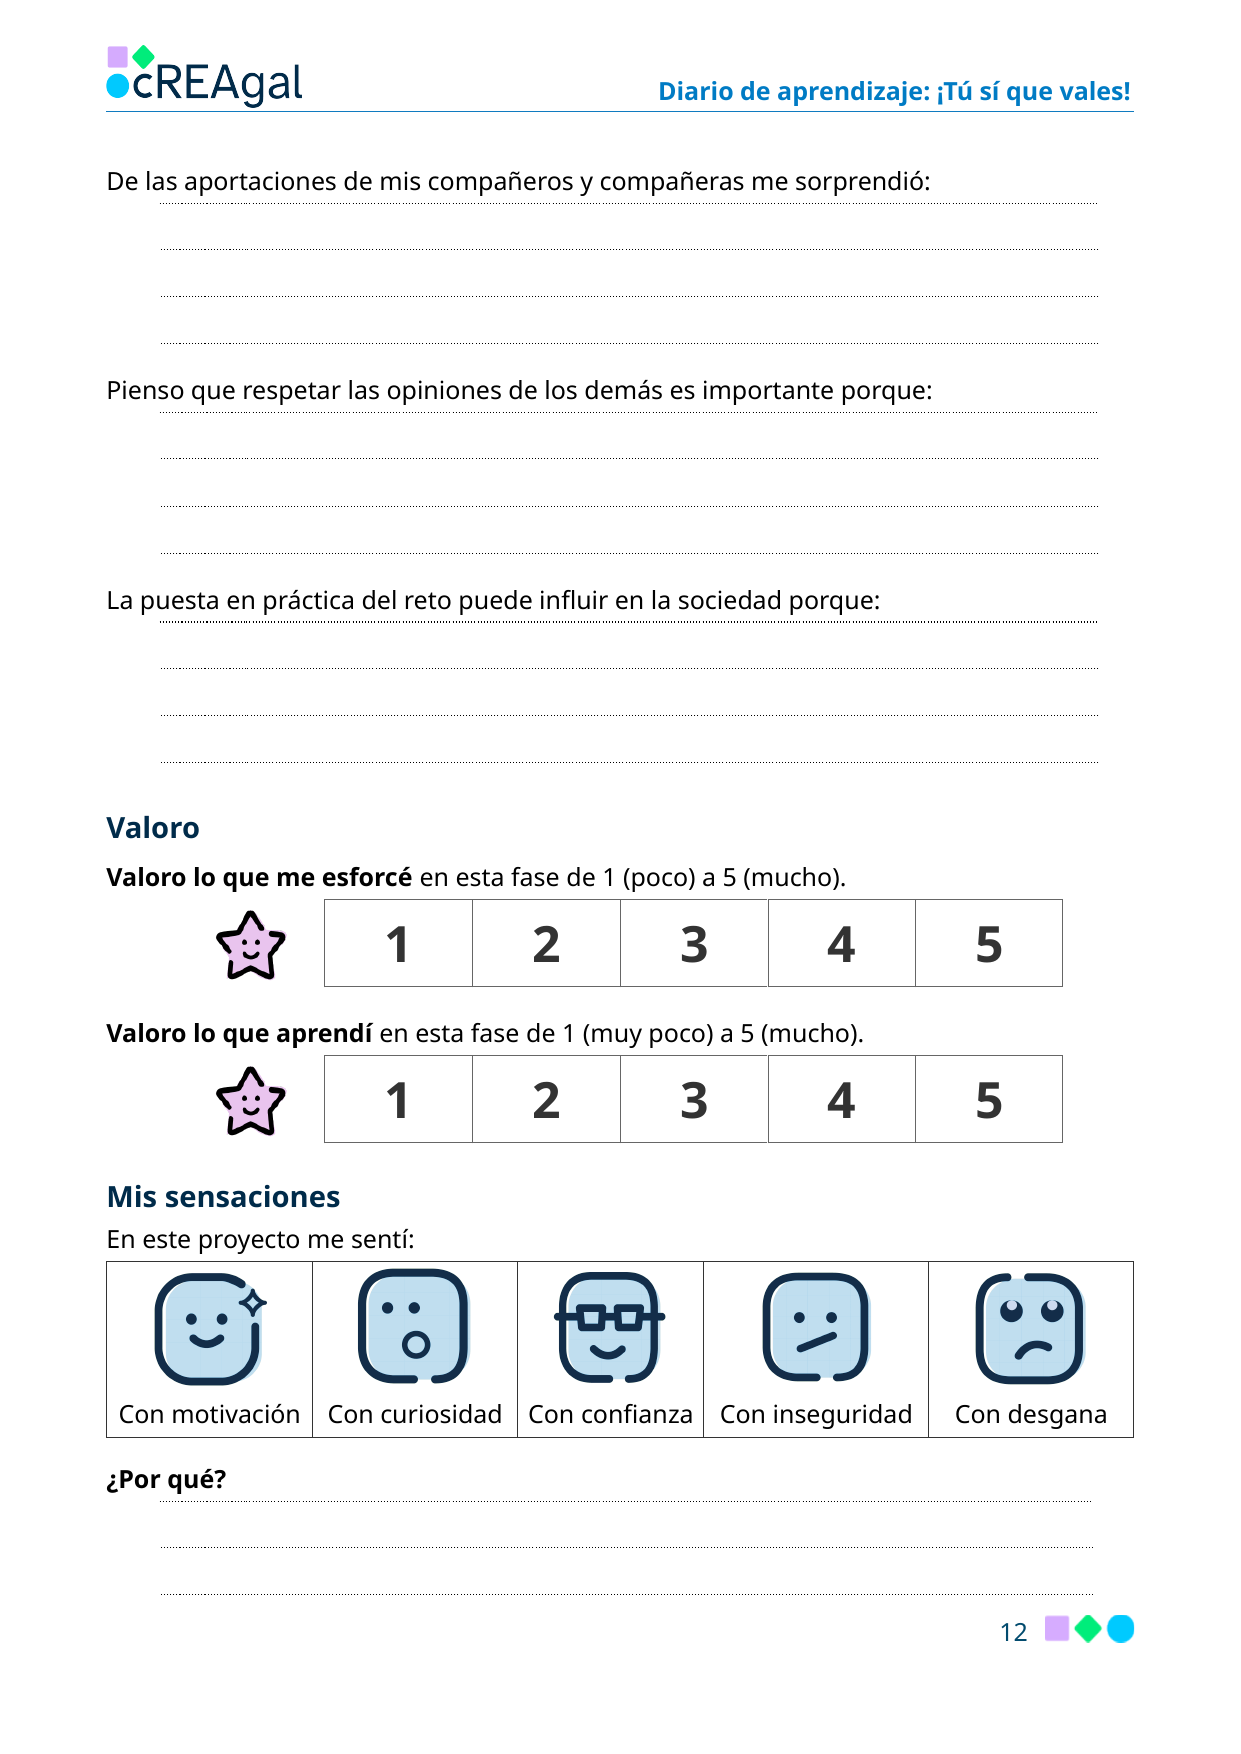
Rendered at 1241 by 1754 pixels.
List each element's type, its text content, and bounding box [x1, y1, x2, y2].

table_header 5 [916, 1056, 1062, 1142]
picture [106, 45, 302, 108]
table_cell [160, 459, 246, 507]
text En este proyecto me sentí: [106, 1222, 1134, 1256]
text Pienso que respetar las opiniones de los demás es importante porque: [106, 373, 1134, 407]
picture [972, 1268, 1091, 1387]
table_header [160, 1501, 246, 1548]
table_header [160, 412, 246, 459]
table_header [177, 899, 324, 987]
table_cell [246, 716, 1098, 763]
table_header 5 [916, 900, 1062, 986]
table_cell [246, 459, 1098, 507]
subtitle Mis sensaciones [106, 1176, 1134, 1216]
table_header [313, 1262, 517, 1391]
text ¿Por qué? [106, 1461, 1134, 1495]
text Valoro lo que me esforcé en esta fase de 1 (poco) a 5 (mucho). [106, 860, 1134, 894]
table_cell Con inseguridad [704, 1391, 928, 1437]
table_header 3 [621, 900, 767, 986]
table_cell [160, 716, 246, 763]
table_header 4 [769, 1056, 915, 1142]
table_cell [160, 1548, 246, 1595]
table_header 1 [325, 900, 472, 986]
subtitle Valoro [106, 808, 1134, 847]
table_header [246, 203, 1098, 250]
picture [757, 1268, 876, 1387]
table_header 2 [473, 900, 620, 986]
table_header [107, 1262, 312, 1391]
text Valoro lo que aprendí en esta fase de 1 (muy poco) a 5 (mucho). [106, 1016, 1134, 1050]
picture [1124, 1631, 1135, 1643]
picture [1128, 1615, 1135, 1625]
table_cell [160, 297, 246, 344]
table_header [160, 203, 246, 250]
table_cell [246, 507, 1098, 554]
table_cell [246, 250, 1098, 297]
picture [150, 1268, 269, 1387]
picture [1045, 1615, 1118, 1643]
table_header 1 [325, 1056, 472, 1142]
table_header [246, 621, 1098, 669]
picture [208, 904, 293, 985]
table_cell [246, 669, 1098, 716]
picture [551, 1268, 670, 1387]
table_header [246, 1501, 1093, 1548]
table_cell Con desgana [929, 1391, 1133, 1437]
table_cell [246, 1548, 1093, 1595]
picture [355, 1268, 474, 1387]
table_header 2 [473, 1056, 620, 1142]
picture [208, 1060, 293, 1141]
table_header [246, 412, 1098, 459]
table_header [160, 621, 246, 669]
table_header [518, 1262, 703, 1391]
table_header [177, 1055, 324, 1143]
table_cell [246, 297, 1098, 344]
text De las aportaciones de mis compañeros y compañeras me sorprendió: [106, 163, 1134, 198]
table_cell Con motivación [107, 1391, 312, 1437]
table_header [929, 1262, 1133, 1391]
table_cell [160, 250, 246, 297]
text La puesta en práctica del reto puede influir en la sociedad porque: [106, 582, 1134, 616]
table_cell [160, 507, 246, 554]
table_header 3 [621, 1056, 767, 1142]
table_header [704, 1262, 928, 1391]
table_cell Con curiosidad [313, 1391, 517, 1437]
table_cell Con confianza [518, 1391, 703, 1437]
table_header 4 [769, 900, 915, 986]
table_cell [160, 669, 246, 716]
